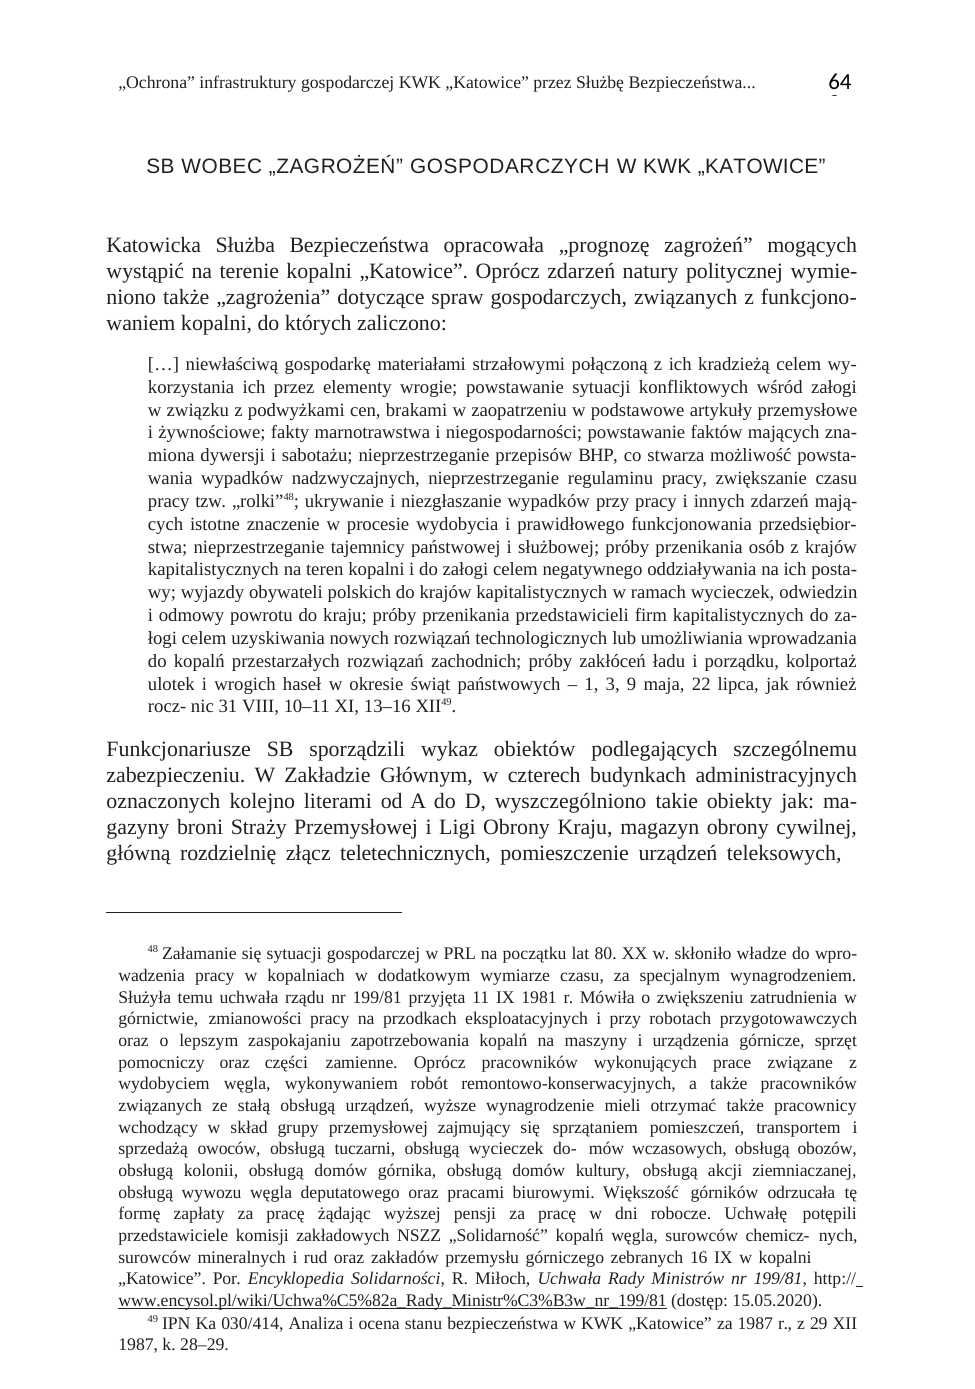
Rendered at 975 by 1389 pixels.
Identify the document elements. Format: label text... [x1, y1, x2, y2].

text 48 Załamanie się sytuacji gospodarczej w PRL na początku lat 80. XX w. skłoniło władze do wpro- wadzenia pracy w kopalniach w dodatkowym wymiarze czasu, za specjalnym wynagrodzeniem. Służyła temu uchwała rządu nr 199/81 przyjęta 11 IX 1981 r. Mówiła o zwiększeniu zatrudnienia w górnictwie, zmianowości pracy na przodkach eksploatacyjnych i przy robotach przygotowawczych oraz o lepszym zaspokajaniu zapotrzebowania kopalń na maszyny i urządzenia górnicze, sprzęt pomocniczy oraz części zamienne. Oprócz pracowników wykonujących prace związane z wydobyciem węgla, wykonywaniem robót remontowo-konserwacyjnych, a także pracowników związanych ze stałą obsługą urządzeń, wyższe wynagrodzenie mieli otrzymać także pracownicy wchodzący w skład grupy przemysłowej zajmujący się sprzątaniem pomieszczeń, transportem i sprzedażą owoców, obsługą tuczarni, obsługą wycieczek do- mów wczasowych, obsługą obozów, obsługą kolonii, obsługą domów górnika, obsługą domów kultury, obsługą akcji ziemniaczanej, obsługą wywozu węgla deputatowego oraz pracami biurowymi. Większość górników odrzucała tę formę zapłaty za pracę żądając wyższej pensji za pracę w dni robocze. Uchwałę potępili przedstawiciele komisji zakładowych NSZZ „Solidarność” kopalń węgla, surowców chemicz- nych, surowców mineralnych i rud oraz zakładów przemysłu górniczego zebranych 16 IX w kopalni [118, 943, 857, 1267]
text 49 IPN Ka 030/414, Analiza i ocena stanu bezpieczeństwa w KWK „Katowice” za 1987 r., z 29 XII 1987, k. 28–29. [118, 1312, 857, 1354]
text SB WOBEC „ZAGROŻEŃ” GOSPODARCZYCH W KWK „KATOWICE” [146, 153, 869, 177]
text […] niewłaściwą gospodarkę materiałami strzałowymi połączoną z ich kradzieżą celem wy- korzystania ich przez elementy wrogie; powstawanie sytuacji konfliktowych wśród załogi w związku z podwyżkami cen, brakami w zaopatrzeniu w podstawowe artykuły przemysłowe i żywnościowe; fakty marnotrawstwa i niegospodarności; powstawanie faktów mających zna- miona dywersji i sabotażu; nieprzestrzeganie przepisów BHP, co stwarza możliwość powsta- wania wypadków nadzwyczajnych, nieprzestrzeganie regulaminu pracy, zwiększanie czasu pracy tzw. „rolki”48; ukrywanie i niezgłaszanie wypadków przy pracy i innych zdarzeń mają- cych istotne znaczenie w procesie wydobycia i prawidłowego funkcjonowania przedsiębior- stwa; nieprzestrzeganie tajemnicy państwowej i służbowej; próby przenikania osób z krajów kapitalistycznych na teren kopalni i do załogi celem negatywnego oddziaływania na ich posta- wy; wyjazdy obywateli polskich do krajów kapitalistycznych w ramach wycieczek, odwiedzin i odmowy powrotu do kraju; próby przenikania przedstawicieli firm kapitalistycznych do za- łogi celem uzyskiwania nowych rozwiązań technologicznych lub umożliwiania wprowadzania do kopalń przestarzałych rozwiązań zachodnich; próby zakłóceń ładu i porządku, kolportaż ulotek i wrogich haseł w okresie świąt państwowych – 1, 3, 9 maja, 22 lipca, jak również rocz- nic 31 VIII, 10–11 XI, 13–16 XII49. [148, 353, 857, 717]
text „Katowice”. Por. Encyklopedia Solidarności, R. Miłoch, Uchwała Rady Ministrów nr 199/81, http:// www.encysol.pl/wiki/Uchwa%C5%82a_Rady_Ministr%C3%B3w_nr_199/81 (dostęp: 15.05.2020). [118, 1268, 869, 1310]
text Funkcjonariusze SB sporządzili wykaz obiektów podlegających szczególnemu zabezpieczeniu. W Zakładzie Głównym, w czterech budynkach administracyjnych oznaczonych kolejno literami od A do D, wyszczególniono takie obiekty jak: ma- gazyny broni Straży Przemysłowej i Ligi Obrony Kraju, magazyn obrony cywilnej, główną rozdzielnię złącz teletechnicznych, pomieszczenie urządzeń teleksowych, [106, 736, 857, 865]
text Katowicka Służba Bezpieczeństwa opracowała „prognozę zagrożeń” mogących wystąpić na terenie kopalni „Katowice”. Oprócz zdarzeń natury politycznej wymie- niono także „zagrożenia” dotyczące spraw gospodarczych, związanych z funkcjono- waniem kopalni, do których zaliczono: [106, 232, 857, 335]
